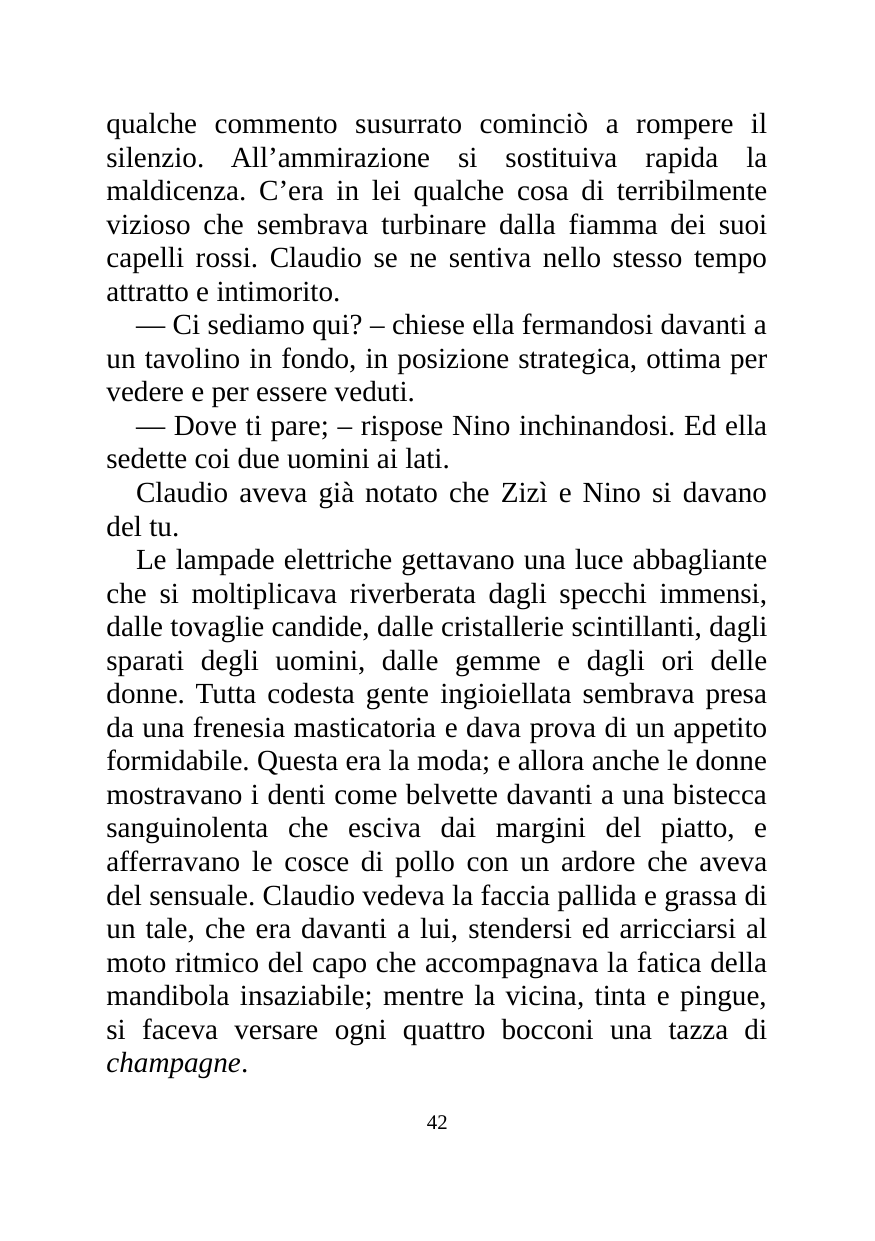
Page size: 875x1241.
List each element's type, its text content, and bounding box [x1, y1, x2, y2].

text Le lampade elettriche gettavano una luce abbagliante che si moltiplicava riverberata dagli specchi immensi, dalle tovaglie candide, dalle cristallerie scintillanti, dagli sparati degli uomini, dalle gemme e dagli ori delle donne. Tutta codesta gente ingioiellata sembrava presa da una frenesia masticatoria e dava prova di un appetito formidabile. Questa era la moda; e allora anche le donne mostravano i denti come belvette davanti a una bistecca sanguinolenta che esciva dai margini del piatto, e afferravano le cosce di pollo con un ardore che aveva del sensuale. Claudio vedeva la faccia pallida e grassa di un tale, che era davanti a lui, stendersi ed arricciarsi al moto ritmico del capo che accompagnava la fatica della mandibola insaziabile; mentre la vicina, tinta e pingue, si faceva versare ogni quattro bocconi una tazza di champagne. [106, 542, 768, 1079]
text Claudio aveva già notato che Zizì e Nino si davano del tu. [106, 475, 768, 542]
text — Ci sediamo qui? – chiese ella fermandosi davanti a un tavolino in fondo, in posizione strategica, ottima per vedere e per essere veduti. [106, 307, 768, 408]
text qualche commento susurrato cominciò a rompere il silenzio. All’ammirazione si sostituiva rapida la maldicenza. C’era in lei qualche cosa di terribilmente vizioso che sembrava turbinare dalla fiamma dei suoi capelli rossi. Claudio se ne sentiva nello stesso tempo attratto e intimorito. [106, 106, 768, 307]
text — Dove ti pare; – rispose Nino inchinandosi. Ed ella sedette coi due uomini ai lati. [106, 408, 768, 475]
